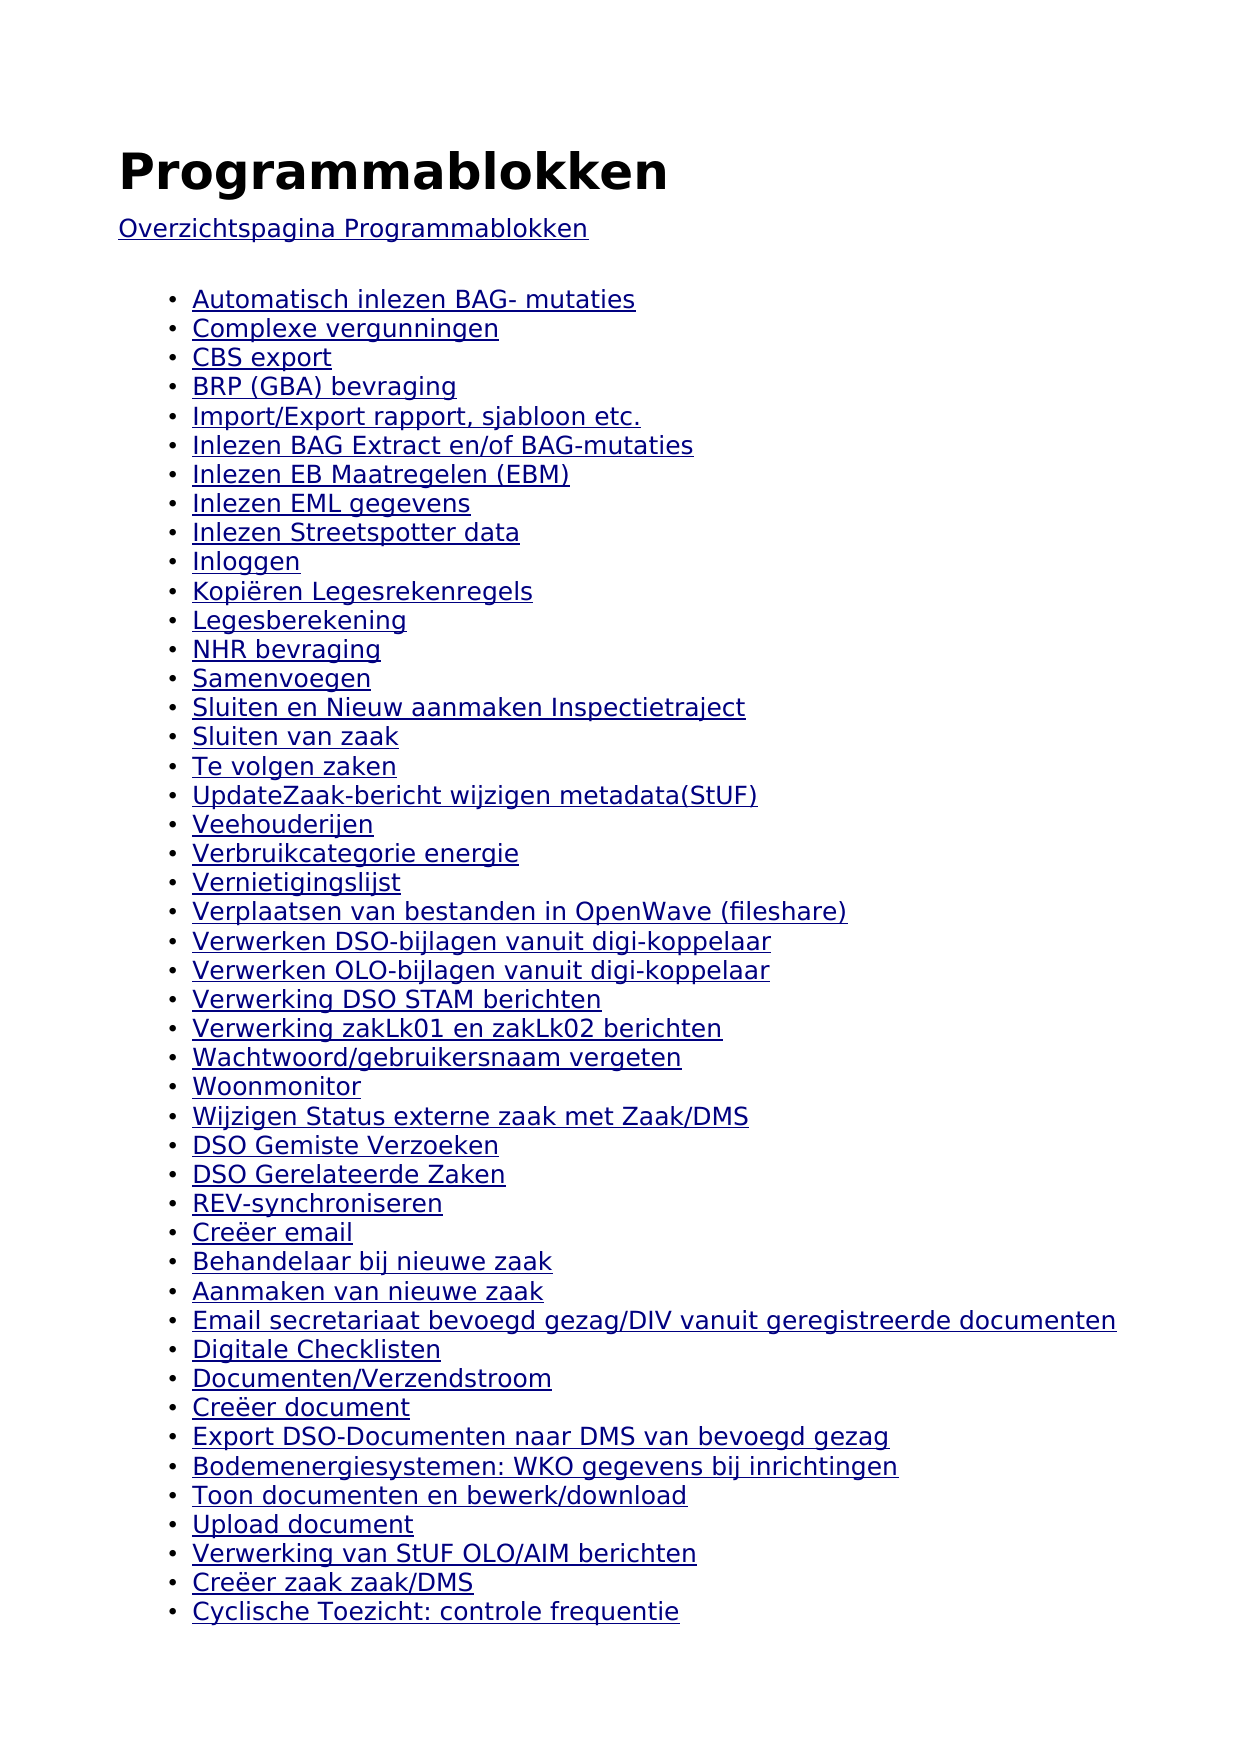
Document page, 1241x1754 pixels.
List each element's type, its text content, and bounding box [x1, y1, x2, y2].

list Legesberekening [177, 606, 1122, 635]
list Kopiëren Legesrekenregels [177, 577, 1122, 606]
list Email secretariaat bevoegd gezag/DIV vanuit geregistreerde documenten [177, 1306, 1122, 1335]
list NHR bevraging [177, 635, 1122, 664]
list Documenten/Verzendstroom [177, 1364, 1122, 1393]
list Complexe vergunningen [177, 314, 1122, 343]
list Verwerking van StUF OLO/AIM berichten [177, 1539, 1122, 1568]
list Import/Export rapport, sjabloon etc. [177, 402, 1122, 431]
list Sluiten van zaak [177, 722, 1122, 752]
list BRP (GBA) bevraging [177, 372, 1122, 402]
list Inlezen Streetspotter data [177, 518, 1122, 547]
list Export DSO-Documenten naar DMS van bevoegd gezag [177, 1422, 1122, 1452]
list Creëer email [177, 1218, 1122, 1247]
list Verwerking DSO STAM berichten [177, 985, 1122, 1014]
subtitle Programmablokken [118, 143, 1122, 201]
list Behandelaar bij nieuwe zaak [177, 1247, 1122, 1277]
list Veehouderijen [177, 810, 1122, 839]
list Creëer zaak zaak/DMS [177, 1568, 1122, 1597]
list Aanmaken van nieuwe zaak [177, 1277, 1122, 1306]
list Inlezen EB Maatregelen (EBM) [177, 460, 1122, 489]
list Wijzigen Status externe zaak met Zaak/DMS [177, 1102, 1122, 1131]
list Wachtwoord/gebruikersnaam vergeten [177, 1043, 1122, 1072]
list Verwerking zakLk01 en zakLk02 berichten [177, 1014, 1122, 1043]
list REV-synchroniseren [177, 1189, 1122, 1218]
list DSO Gemiste Verzoeken [177, 1131, 1122, 1160]
list Upload document [177, 1510, 1122, 1539]
list Bodemenergiesystemen: WKO gegevens bij inrichtingen [177, 1452, 1122, 1481]
list Toon documenten en bewerk/download [177, 1481, 1122, 1510]
list Creëer document [177, 1393, 1122, 1422]
list Cyclische Toezicht: controle frequentie [177, 1597, 1122, 1627]
list Sluiten en Nieuw aanmaken Inspectietraject [177, 693, 1122, 722]
list DSO Gerelateerde Zaken [177, 1160, 1122, 1189]
list Te volgen zaken [177, 752, 1122, 781]
list Inloggen [177, 547, 1122, 577]
text Overzichtspagina Programmablokken [118, 214, 1122, 243]
list Inlezen BAG Extract en/of BAG-mutaties [177, 431, 1122, 460]
list Verbruikcategorie energie [177, 839, 1122, 868]
list UpdateZaak-bericht wijzigen metadata(StUF) [177, 781, 1122, 810]
list Digitale Checklisten [177, 1335, 1122, 1364]
list Samenvoegen [177, 664, 1122, 693]
list Vernietigingslijst [177, 868, 1122, 897]
list Verwerken DSO-bijlagen vanuit digi-koppelaar [177, 927, 1122, 956]
list Verwerken OLO-bijlagen vanuit digi-koppelaar [177, 956, 1122, 985]
list Woonmonitor [177, 1072, 1122, 1102]
list Automatisch inlezen BAG- mutaties [177, 285, 1122, 314]
list Verplaatsen van bestanden in OpenWave (fileshare) [177, 897, 1122, 927]
list Inlezen EML gegevens [177, 489, 1122, 518]
list CBS export [177, 343, 1122, 372]
